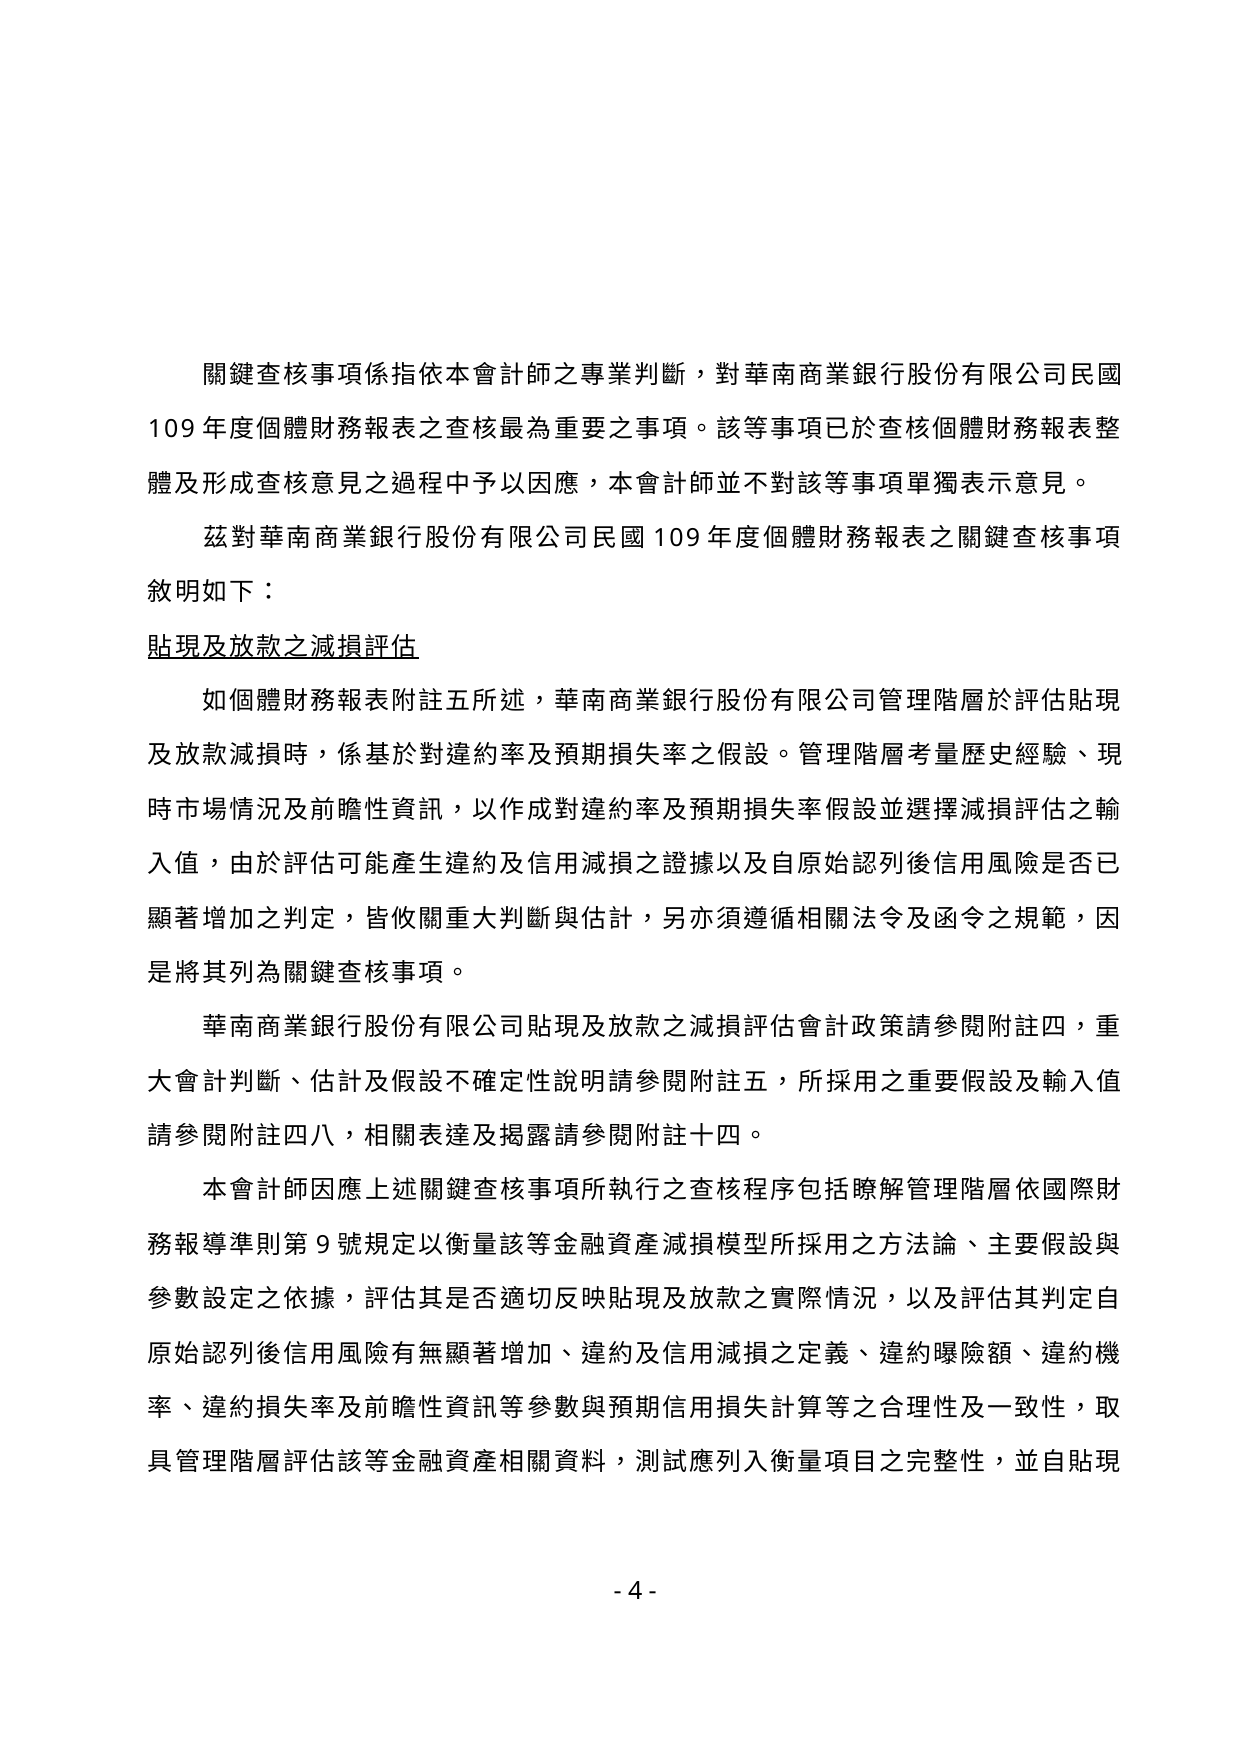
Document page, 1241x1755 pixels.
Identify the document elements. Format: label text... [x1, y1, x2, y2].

text 貼現及放款之減損評估 [148, 626, 1122, 662]
text 本會計師因應上述關鍵查核事項所執行之查核程序包括瞭解管理階層依國際財務報導準則第9號規定以衡量該等金融資產減損模型所採用之方法論、主要假設與參數設定之依據，評估其是否適切反映貼現及放款之實際情況，以及評估其判定自原始認列後信用風險有無顯著增加、違約及信用減損之定義、違約曝險額、違約機率、違約損失率及前瞻性資訊等參數與預期信用損失計算等之合理性及一致性，取具管理階層評估該等金融資產相關資料，測試應列入衡量項目之完整性，並自貼現 [148, 1170, 1122, 1478]
text 關鍵查核事項係指依本會計師之專業判斷，對華南商業銀行股份有限公司民國109年度個體財務報表之查核最為重要之事項。該等事項已於查核個體財務報表整體及形成查核意見之過程中予以因應，本會計師並不對該等事項單獨表示意見。 [148, 354, 1122, 499]
text 茲對華南商業銀行股份有限公司民國109年度個體財務報表之關鍵查核事項敘明如下： [148, 517, 1122, 608]
text 如個體財務報表附註五所述，華南商業銀行股份有限公司管理階層於評估貼現及放款減損時，係基於對違約率及預期損失率之假設。管理階層考量歷史經驗、現時市場情況及前瞻性資訊，以作成對違約率及預期損失率假設並選擇減損評估之輸入值，由於評估可能產生違約及信用減損之證據以及自原始認列後信用風險是否已顯著增加之判定，皆攸關重大判斷與估計，另亦須遵循相關法令及函令之規範，因是將其列為關鍵查核事項。 [148, 681, 1122, 989]
text 華南商業銀行股份有限公司貼現及放款之減損評估會計政策請參閱附註四，重大會計判斷、估計及假設不確定性說明請參閱附註五，所採用之重要假設及輸入值請參閱附註四八，相關表達及揭露請參閱附註十四。 [148, 1007, 1122, 1152]
